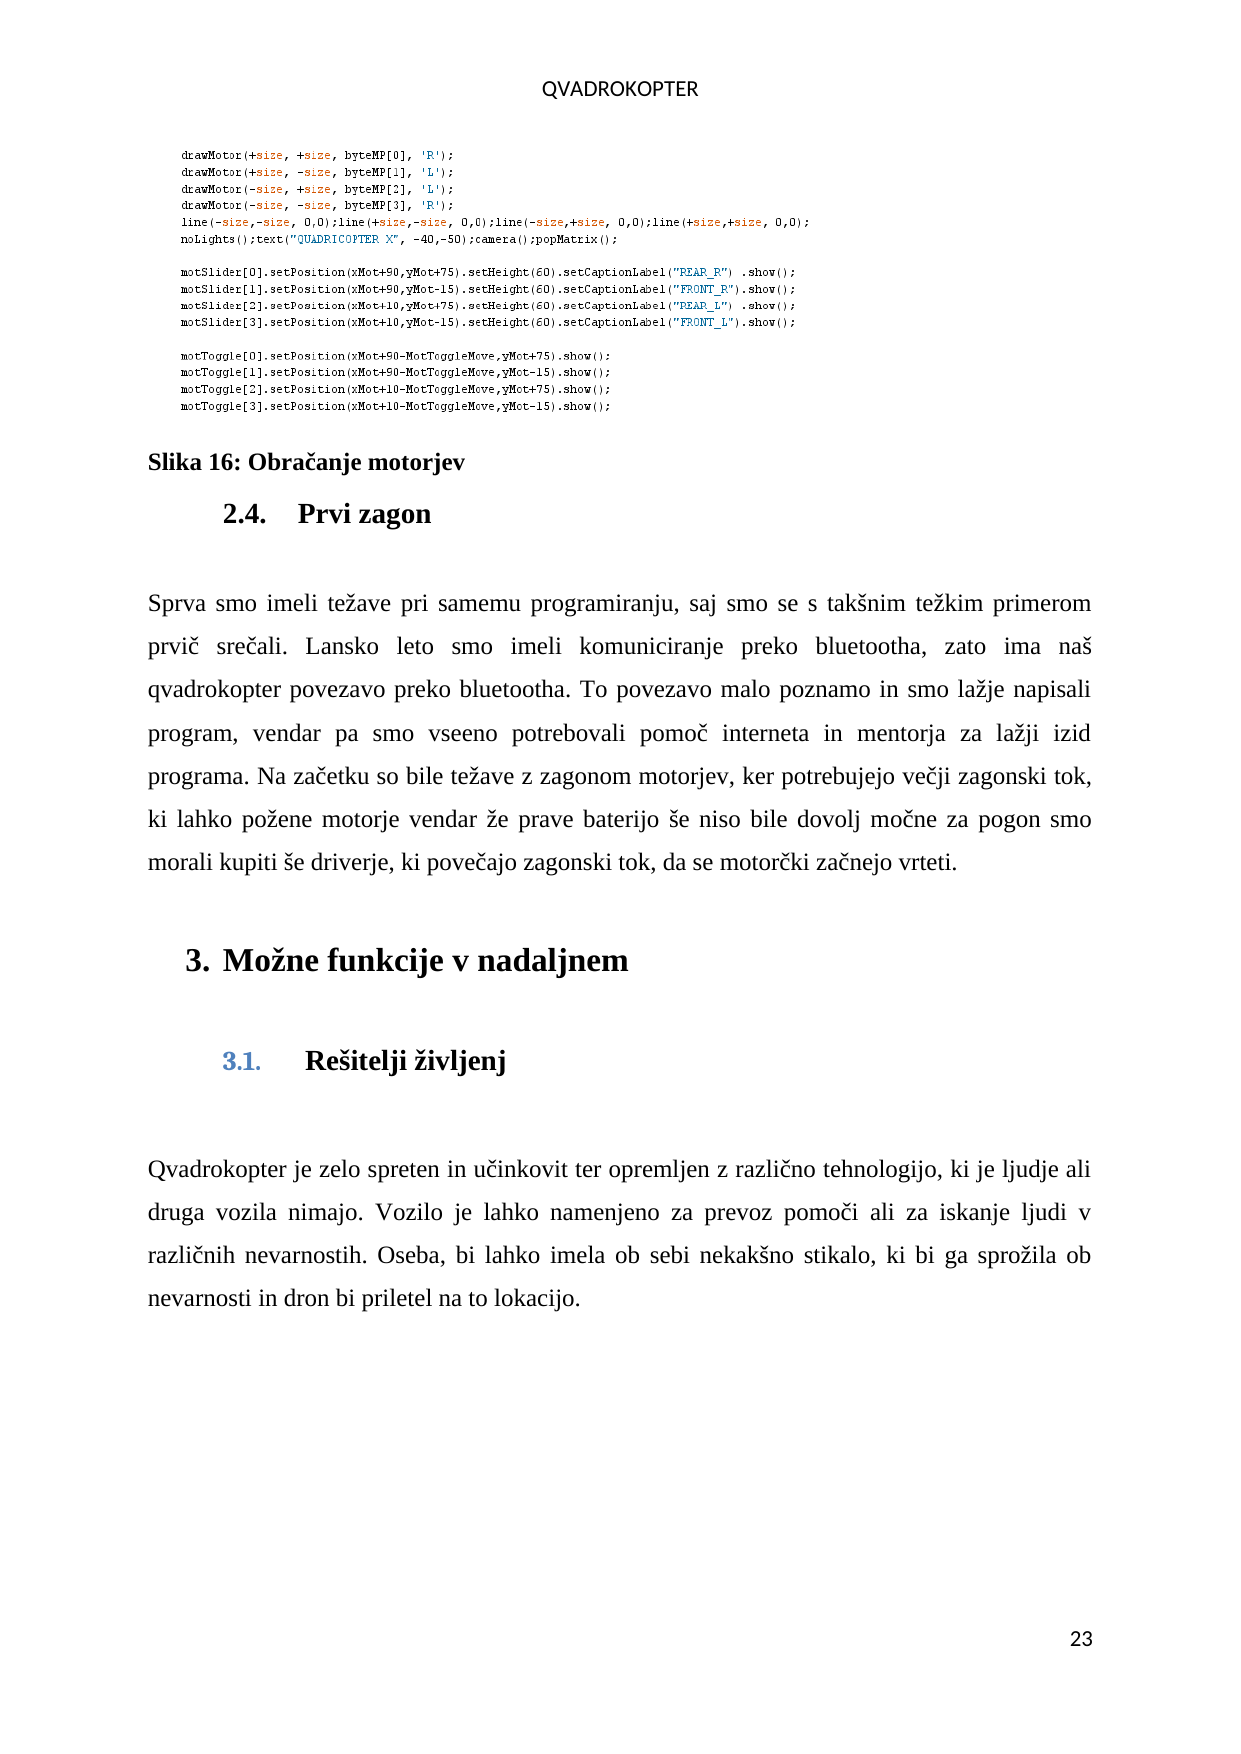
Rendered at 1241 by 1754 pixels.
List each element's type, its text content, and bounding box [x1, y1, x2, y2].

subtitle Možne funkcije v nadaljnem [185, 940, 1093, 978]
subtitle Rešitelji življenj [223, 1043, 1093, 1078]
subtitle Prvi zagon [223, 497, 1093, 530]
text Qvadrokopter je zelo spreten in učinkovit ter opremljen z različno tehnologijo, ki je ljudje ali druga vozila nimajo. Vozilo je lahko namenjeno za prevoz pomoči ali za iskanje ljudi v različnih nevarnostih. Oseba, bi lahko imela ob sebi nekakšno stikalo, ki bi ga sprožila ob nevarnosti in dron bi priletel na to lokacijo. [148, 1154, 1093, 1312]
text Slika 16: Obračanje motorjev [148, 447, 1093, 476]
list Sprva smo imeli težave pri samemu programiranju, saj smo se s takšnim težkim primerom prvič srečali. Lansko leto smo imeli komuniciranje preko bluetootha, zato ima naš qvadrokopter povezavo preko bluetootha. To povezavo malo poznamo in smo lažje napisali program, vendar pa smo vseeno potrebovali pomoč interneta in mentorja za lažji izid programa. Na začetku so bile težave z zagonom motorjev, ker potrebujejo večji zagonski tok, ki lahko požene motorje vendar že prave baterijo še niso bile dovolj močne za pogon smo morali kupiti še driverje, ki povečajo zagonski tok, da se motorčki začnejo vrteti. [148, 588, 1093, 876]
picture [147, 147, 813, 413]
